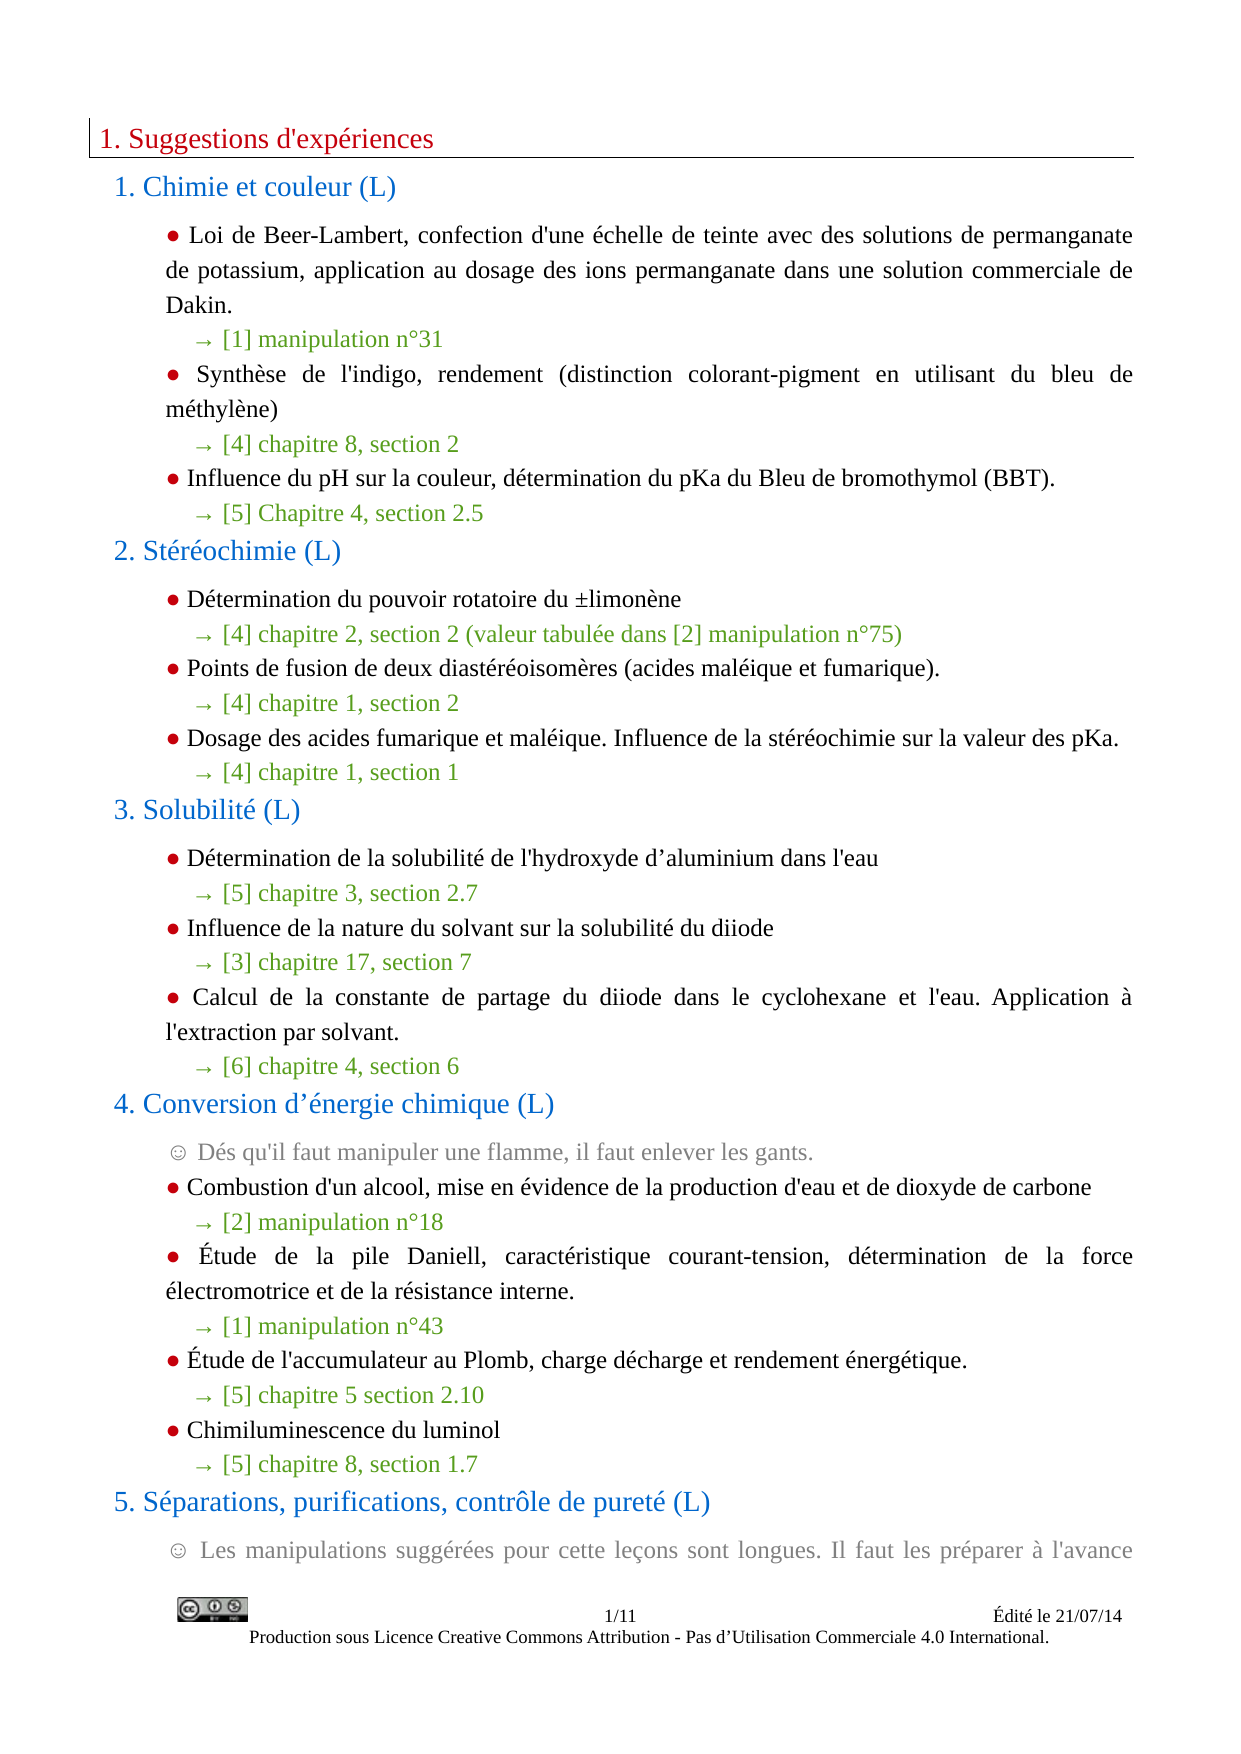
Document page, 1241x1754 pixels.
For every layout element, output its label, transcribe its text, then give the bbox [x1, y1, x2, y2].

subtitle Solubilité (L) [106, 792, 1134, 826]
text → [2] manipulation n°18 [165, 1207, 1134, 1236]
text → [4] chapitre 1, section 1 [165, 757, 1134, 786]
text → [4] chapitre 8, section 2 [165, 429, 1134, 457]
text → [5] chapitre 5 section 2.10 [165, 1380, 1134, 1409]
subtitle Chimie et couleur (L) [106, 169, 1134, 203]
text → [5] chapitre 3, section 2.7 [165, 878, 1134, 907]
text ● Points de fusion de deux diastéréoisomères (acides maléique et fumarique). [165, 653, 1134, 682]
text ● Étude de la pile Daniell, caractéristique courant-tension, détermination de la force électromotrice et de la résistance interne. [165, 1241, 1134, 1305]
text ● Influence de la nature du solvant sur la solubilité du diiode [165, 913, 1134, 941]
text ☺ Les manipulations suggérées pour cette leçons sont longues. Il faut les préparer à l'avance [165, 1536, 1134, 1564]
text ☺ Dés qu'il faut manipuler une flamme, il faut enlever les gants. [165, 1137, 1134, 1166]
text ● Calcul de la constante de partage du diiode dans le cyclohexane et l'eau. Application à l'extraction par solvant. [165, 982, 1134, 1046]
text ● Détermination du pouvoir rotatoire du ±limonène [165, 584, 1134, 613]
text ● Combustion d'un alcool, mise en évidence de la production d'eau et de dioxyde de carbone [165, 1172, 1134, 1201]
text ● Loi de Beer-Lambert, confection d'une échelle de teinte avec des solutions de permanganate de potassium, application au dosage des ions permanganate dans une solution commerciale de Dakin. [165, 221, 1134, 319]
text ● Influence du pH sur la couleur, détermination du pKa du Bleu de bromothymol (BBT). [165, 463, 1134, 492]
text → [4] chapitre 1, section 2 [165, 688, 1134, 717]
text → [5] chapitre 8, section 1.7 [165, 1449, 1134, 1478]
text ● Étude de l'accumulateur au Plomb, charge décharge et rendement énergétique. [165, 1346, 1134, 1374]
text → [5] Chapitre 4, section 2.5 [165, 498, 1134, 527]
subtitle Stéréochimie (L) [106, 533, 1134, 566]
text ● Chimiluminescence du luminol [165, 1415, 1134, 1444]
text → [4] chapitre 2, section 2 (valeur tabulée dans [2] manipulation n°75) [165, 619, 1134, 647]
picture [177, 1597, 248, 1622]
text ● Détermination de la solubilité de l'hydroxyde d’aluminium dans l'eau [165, 843, 1134, 872]
text → [1] manipulation n°43 [165, 1311, 1134, 1339]
text → [3] chapitre 17, section 7 [165, 947, 1134, 976]
text → [1] manipulation n°31 [165, 324, 1134, 353]
text ● Synthèse de l'indigo, rendement (distinction colorant-pigment en utilisant du bleu de méthylène) [165, 359, 1134, 423]
text → [6] chapitre 4, section 6 [165, 1051, 1134, 1080]
subtitle Séparations, purifications, contrôle de pureté (L) [106, 1484, 1134, 1518]
text ● Dosage des acides fumarique et maléique. Influence de la stéréochimie sur la valeur des pKa. [165, 723, 1134, 751]
subtitle 1. Suggestions d'expériences [90, 118, 1134, 157]
subtitle Conversion d’énergie chimique (L) [106, 1086, 1134, 1120]
